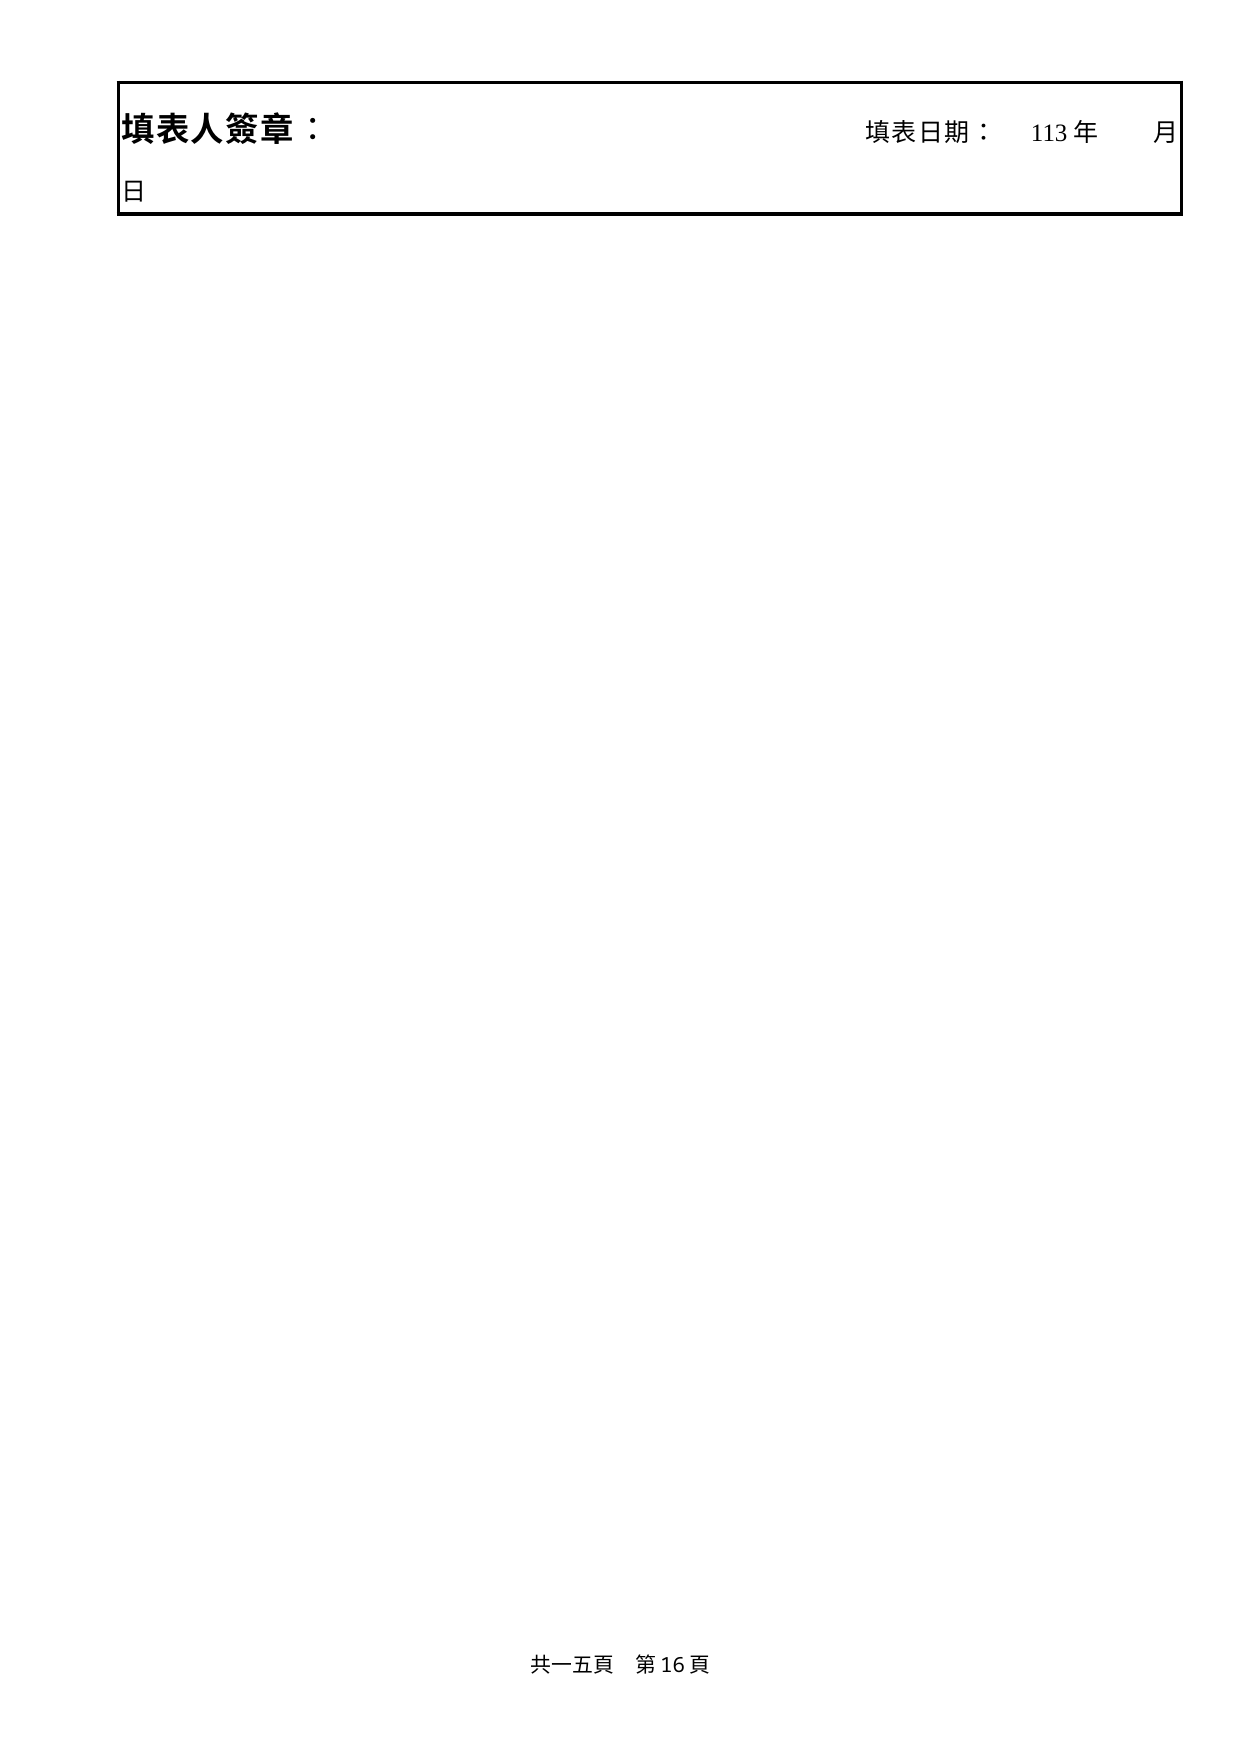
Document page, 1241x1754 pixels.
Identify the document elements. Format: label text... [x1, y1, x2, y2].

table_cell 填表人簽章： 填表日期： 113年 月 日 [120, 84, 1180, 212]
